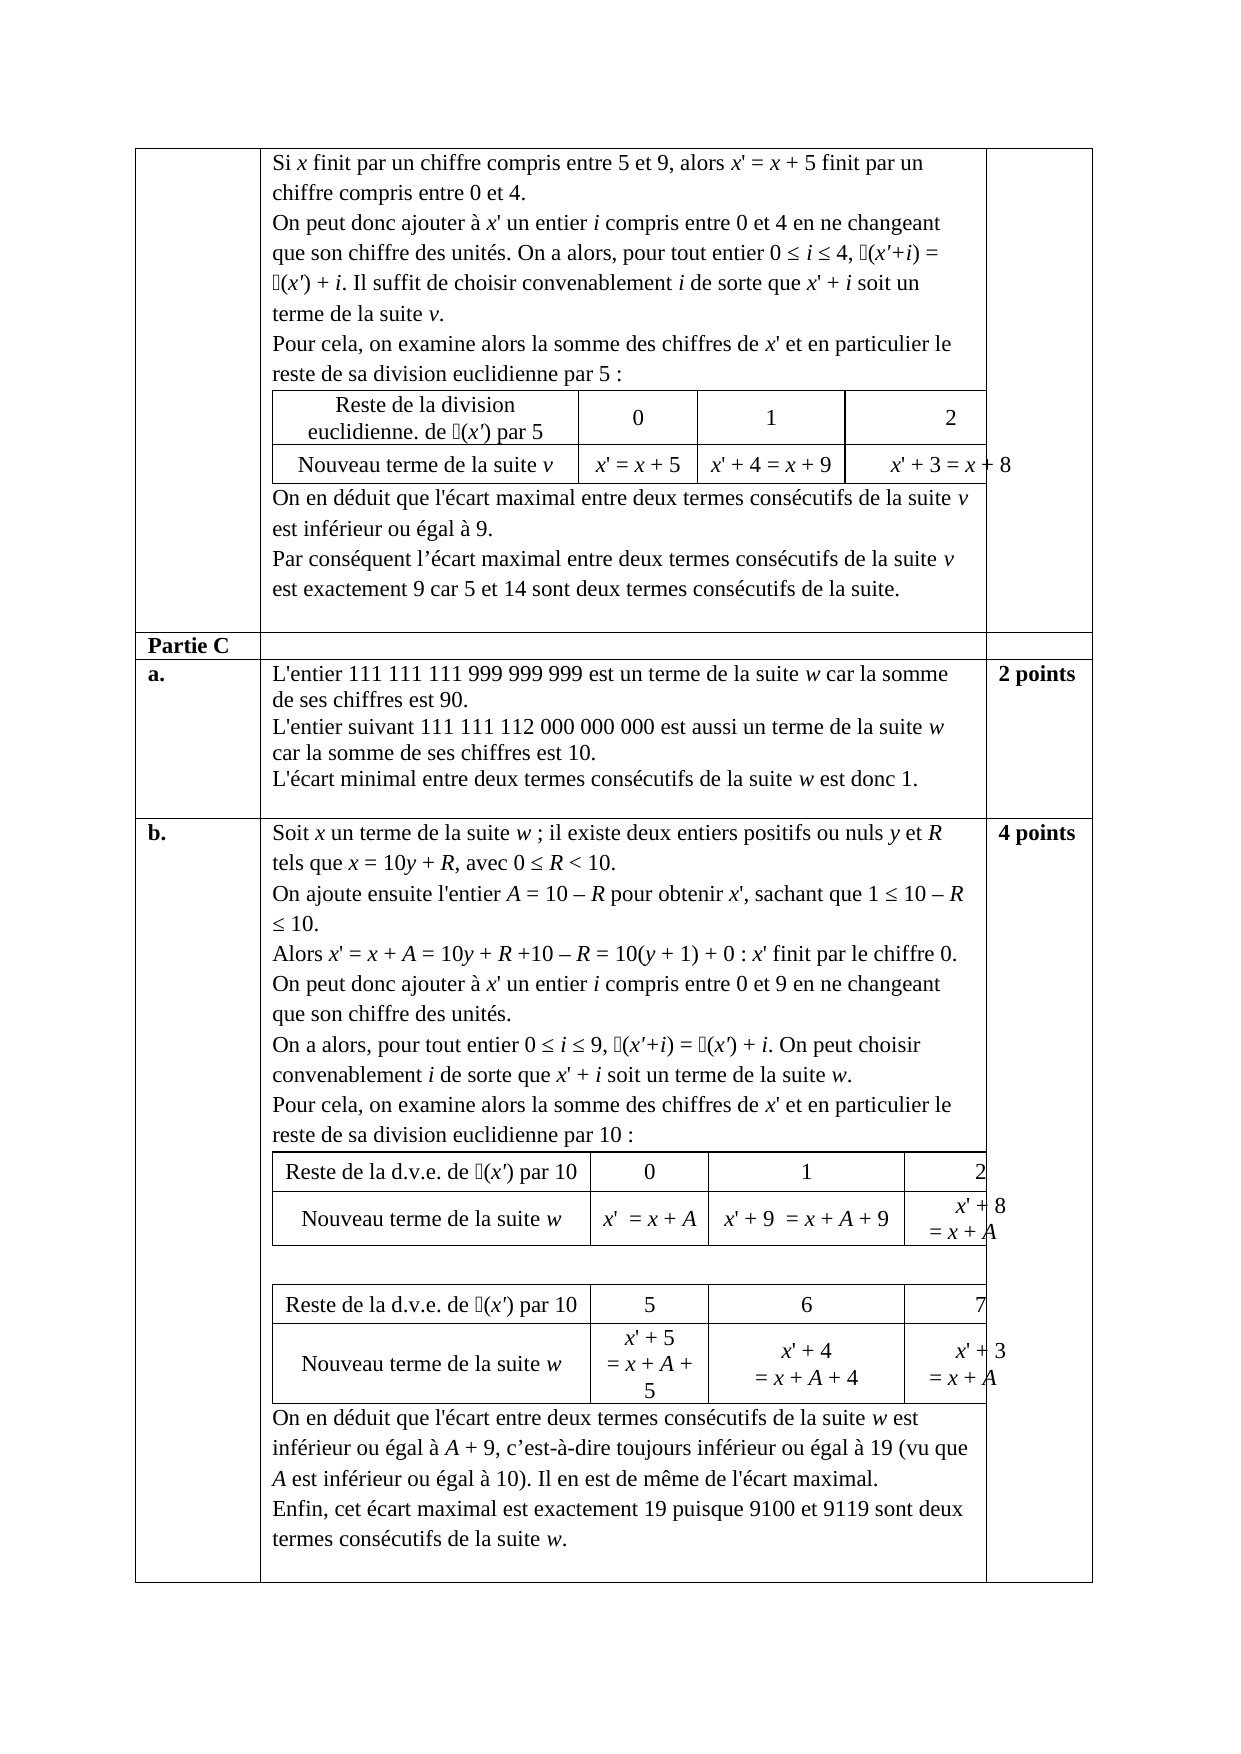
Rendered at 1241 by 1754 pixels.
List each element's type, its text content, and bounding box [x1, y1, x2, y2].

table_cell a. [136, 660, 260, 818]
table_header 0 [579, 391, 697, 444]
table_cell Nouveau terme de la suite v [273, 445, 578, 483]
table_cell x' + 3 = x + A + 3 [905, 1324, 986, 1403]
table_cell b. [136, 819, 260, 1582]
table_cell Nouveau terme de la suite w [273, 1324, 590, 1403]
table_cell [590, 1246, 709, 1284]
table_cell x' + 3 = x + 8 [846, 445, 986, 483]
table_header 1 [698, 391, 844, 444]
table_cell x' + 4 = x + A + 4 [709, 1324, 904, 1403]
table_cell x' = x + 5 [579, 445, 697, 483]
table_cell Partie C [136, 633, 260, 659]
table_cell Reste de la d.v.e. de (x') par 10 [273, 1285, 590, 1323]
table_cell x' + 9 = x + A + 9 [709, 1192, 904, 1244]
table_cell Soit x un terme de la suite v ; si x finit par un chiffre compris entre 0 et 4, alors x' = x + 5 est un terme de la suite v. Si x finit par un chiffre compris entre 5 et 9, alors x' = x + 5 finit par un chiffre compris entre 0 et 4. On peut donc ajouter à x' un entier i compris entre 0 et 4 en ne changeant que son chiffre des unités. On a alors, pour tout entier 0 ≤ i ≤ 4, (x'+i) = (x') + i. Il suffit de choisir convenablement i de sorte que x' + i soit un terme de la suite v. Pour cela, on examine alors la somme des chiffres de x' et en particulier le reste de sa division euclidienne par 5 : On en déduit que l'écart maximal entre deux termes consécutifs de la suite v est inférieur ou égal à 9. Par conséquent l’écart maximal entre deux termes consécutifs de la suite v est exactement 9 car 5 et 14 sont deux termes consécutifs de la suite. [261, 149, 986, 632]
table_cell Soit x un terme de la suite w ; il existe deux entiers positifs ou nuls y et R tels que x = 10y + R, avec 0 ≤ R < 10. On ajoute ensuite l'entier A = 10 – R pour obtenir x', sachant que 1 ≤ 10 – R ≤ 10. Alors x' = x + A = 10y + R +10 – R = 10(y + 1) + 0 : x' finit par le chiffre 0. On peut donc ajouter à x' un entier i compris entre 0 et 9 en ne changeant que son chiffre des unités. On a alors, pour tout entier 0 ≤ i ≤ 9, (x'+i) = (x') + i. On peut choisir convenablement i de sorte que x' + i soit un terme de la suite w. Pour cela, on examine alors la somme des chiffres de x' et en particulier le reste de sa division euclidienne par 10 : On en déduit que l'écart entre deux termes consécutifs de la suite w est inférieur ou égal à A + 9, c’est-à-dire toujours inférieur ou égal à 19 (vu que A est inférieur ou égal à 10). Il en est de même de l'écart maximal. Enfin, cet écart maximal est exactement 19 puisque 9100 et 9119 sont deux termes consécutifs de la suite w. [261, 819, 986, 1582]
table_cell 5 [591, 1285, 708, 1323]
table_cell [272, 1246, 590, 1284]
table_header Reste de la division euclidienne. de (x') par 5 [273, 391, 578, 444]
table_cell [904, 1246, 986, 1284]
table_cell x' + 5 = x + A + 5 [591, 1324, 708, 1403]
table_cell x' = x + A [591, 1192, 708, 1244]
table_header Reste de la d.v.e. de (x') par 10 [273, 1153, 590, 1191]
table_header 0 [591, 1153, 708, 1191]
table_cell x' + 8 = x + A + 8 [905, 1192, 986, 1244]
table_header 2 [905, 1153, 986, 1191]
table_cell Nouveau terme de la suite w [273, 1192, 590, 1244]
table_cell [136, 149, 260, 632]
table_cell L'entier 111 111 111 999 999 999 est un terme de la suite w car la somme de ses chiffres est 90. L'entier suivant 111 111 112 000 000 000 est aussi un terme de la suite w car la somme de ses chiffres est 10. L'écart minimal entre deux termes consécutifs de la suite w est donc 1. [261, 660, 986, 818]
table_header 2 [846, 391, 986, 444]
table_cell [261, 633, 986, 659]
table_cell x' + 4 = x + 9 [698, 445, 844, 483]
table_cell 4 points [987, 149, 1092, 632]
table_cell [987, 633, 1092, 659]
table_cell 6 [709, 1285, 904, 1323]
table_cell 4 points [987, 819, 1092, 1582]
table_cell 2 points [987, 660, 1092, 818]
table_cell [709, 1246, 904, 1284]
table_cell 7 [905, 1285, 986, 1323]
table_header 1 [709, 1153, 904, 1191]
